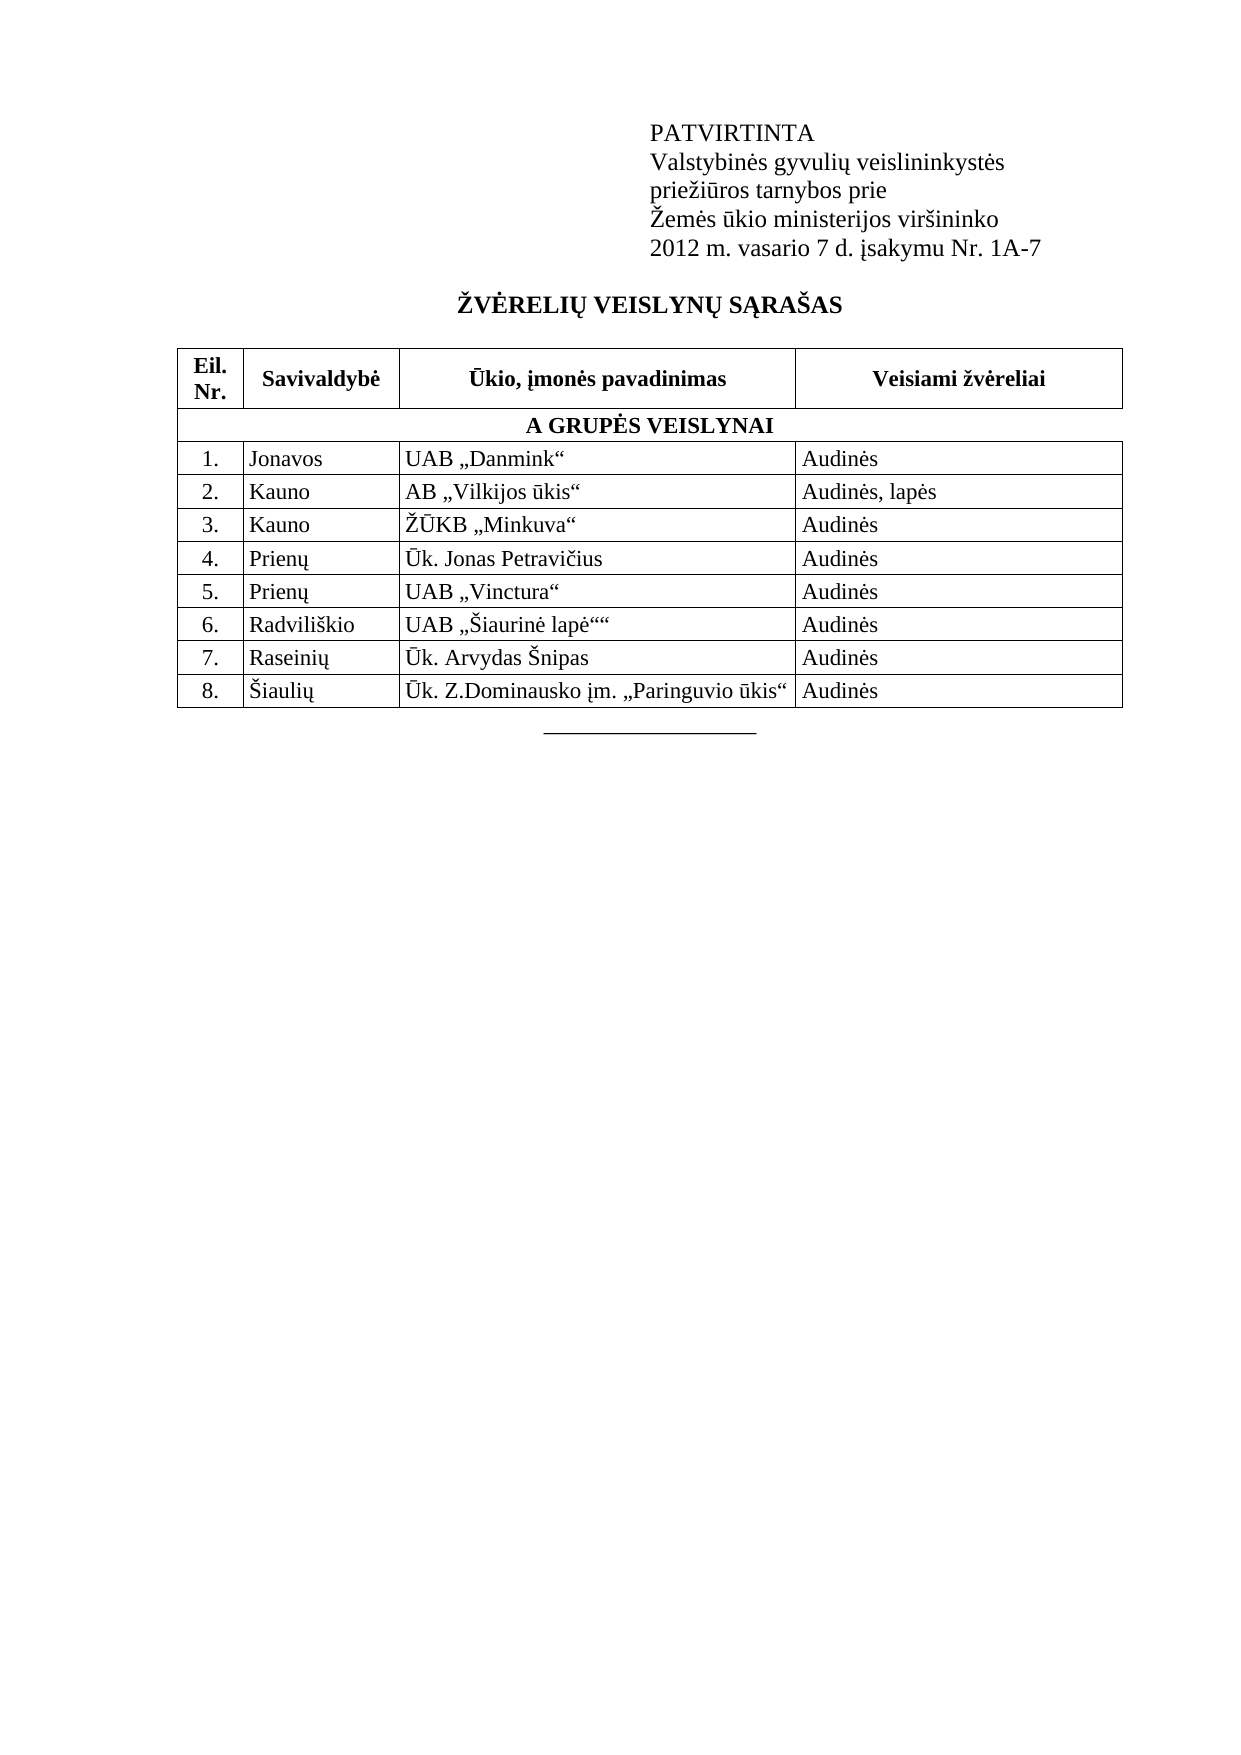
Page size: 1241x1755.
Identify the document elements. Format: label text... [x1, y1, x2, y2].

text ŽVĖRELIŲ VEISLYNŲ SĄRAŠAS [177, 291, 1122, 319]
table_cell UAB „Vinctura“ [400, 575, 795, 607]
table_cell Audinės [796, 509, 1122, 541]
text PATVIRTINTA [649, 118, 1122, 147]
table_cell 6. [178, 608, 243, 640]
table_cell 7. [178, 641, 243, 673]
table_cell Audinės [796, 575, 1122, 607]
text 2012 m. vasario 7 d. įsakymu Nr. 1A-7 [649, 233, 1122, 262]
table_cell Audinės [796, 608, 1122, 640]
table_header Veisiami žvėreliai [796, 349, 1122, 408]
table_cell AB „Vilkijos ūkis“ [400, 475, 795, 507]
text priežiūros tarnybos prie [649, 176, 1122, 204]
table_cell ŽŪKB „Minkuva“ [400, 509, 795, 541]
table_header Savivaldybė [244, 349, 399, 408]
table_cell UAB „Šiaurinė lapė““ [400, 608, 795, 640]
text Žemės ūkio ministerijos viršininko [649, 204, 1122, 233]
table_cell Audinės [796, 542, 1122, 574]
table_cell UAB „Danmink“ [400, 442, 795, 474]
table_header Ūkio, įmonės pavadinimas [400, 349, 795, 408]
table_cell 8. [178, 675, 243, 707]
table_cell Audinės, lapės [796, 475, 1122, 507]
table_cell 3. [178, 509, 243, 541]
table_cell A GRUPĖS VEISLYNAI [178, 409, 1122, 441]
table_cell 1. [178, 442, 243, 474]
table_cell Kauno [244, 509, 399, 541]
table_cell Kauno [244, 475, 399, 507]
table_cell 4. [178, 542, 243, 574]
table_cell Audinės [796, 675, 1122, 707]
table_cell Ūk. Jonas Petravičius [400, 542, 795, 574]
table_cell Jonavos [244, 442, 399, 474]
table_cell 5. [178, 575, 243, 607]
table_header Eil. Nr. [178, 349, 243, 408]
table_cell Ūk. Z.Dominausko įm. „Paringuvio ūkis“ [400, 675, 795, 707]
table_cell 2. [178, 475, 243, 507]
text Valstybinės gyvulių veislininkystės [649, 147, 1122, 176]
table_cell Audinės [796, 442, 1122, 474]
text _________________ [177, 708, 1122, 737]
table_cell Šiaulių [244, 675, 399, 707]
table_cell Prienų [244, 575, 399, 607]
table_cell Audinės [796, 641, 1122, 673]
table_cell Radviliškio [244, 608, 399, 640]
table_cell Prienų [244, 542, 399, 574]
table_cell Ūk. Arvydas Šnipas [400, 641, 795, 673]
table_cell Raseinių [244, 641, 399, 673]
